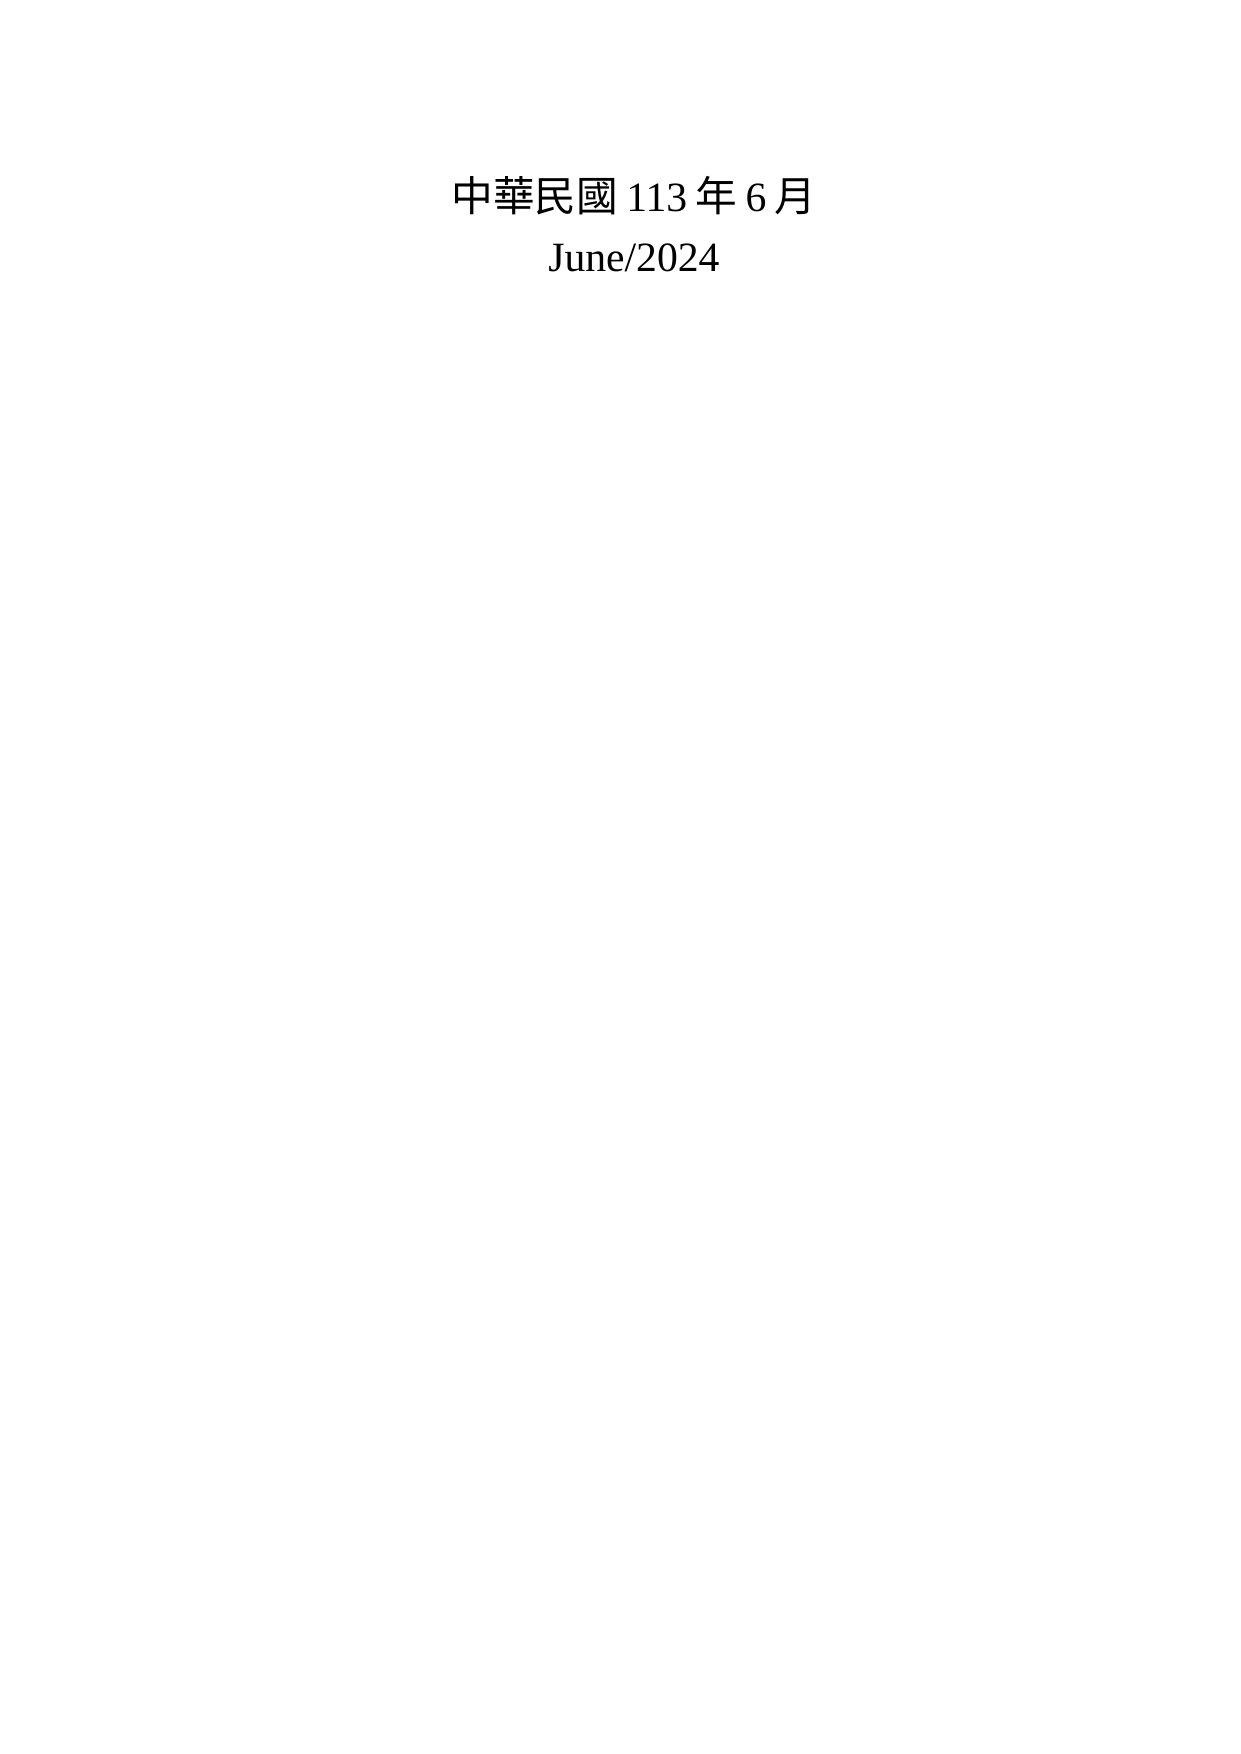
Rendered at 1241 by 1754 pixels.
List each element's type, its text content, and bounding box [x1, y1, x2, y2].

text June/2024 [177, 214, 1090, 277]
text 中華民國113年6月 [177, 152, 1090, 214]
